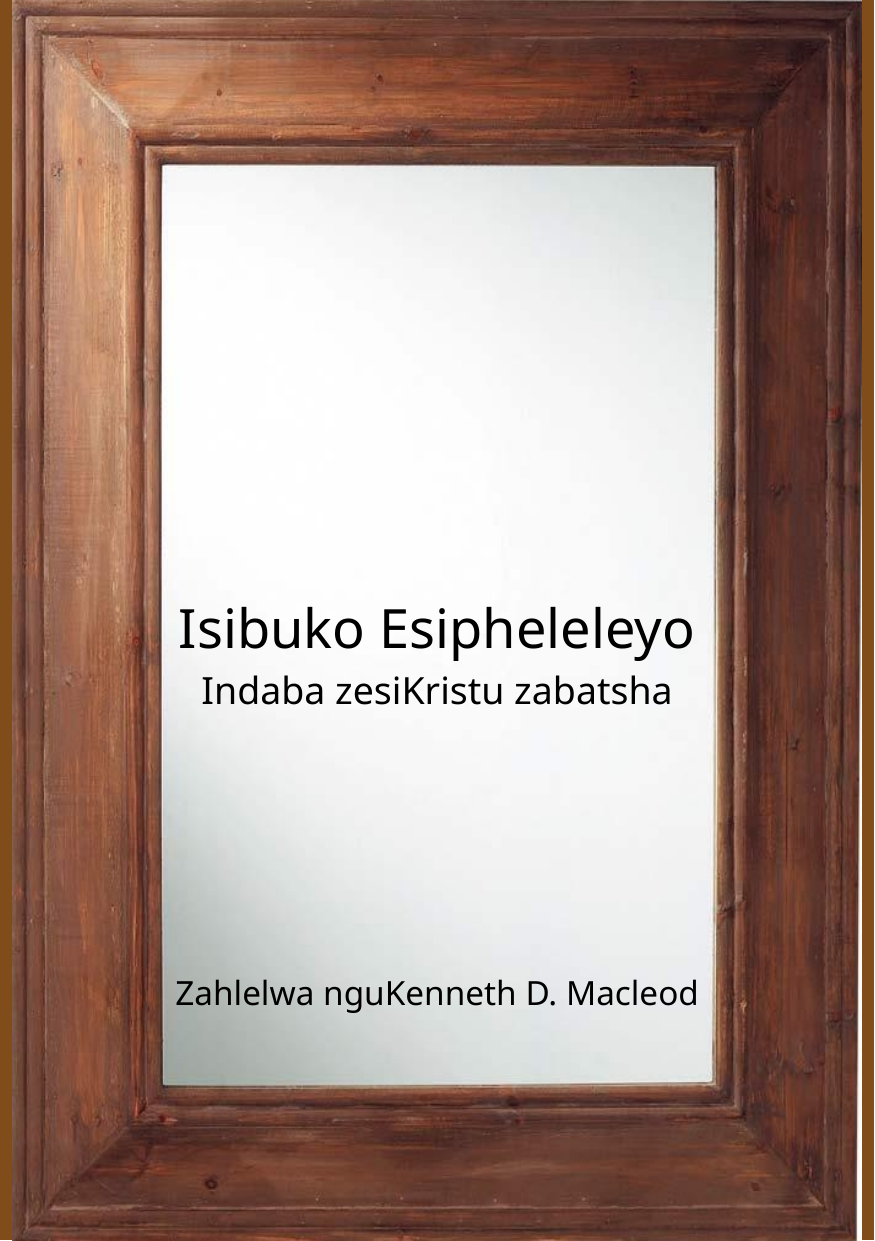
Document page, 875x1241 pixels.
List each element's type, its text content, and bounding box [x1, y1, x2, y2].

text Indaba zesiKristu zabatsha [862, 664, 874, 715]
picture [12, 0, 862, 1241]
text Isibuko Esipheleleyo [862, 590, 874, 664]
text Isibuko Esipheleleyo [0, 590, 12, 664]
text Indaba zesiKristu zabatsha [0, 664, 12, 715]
